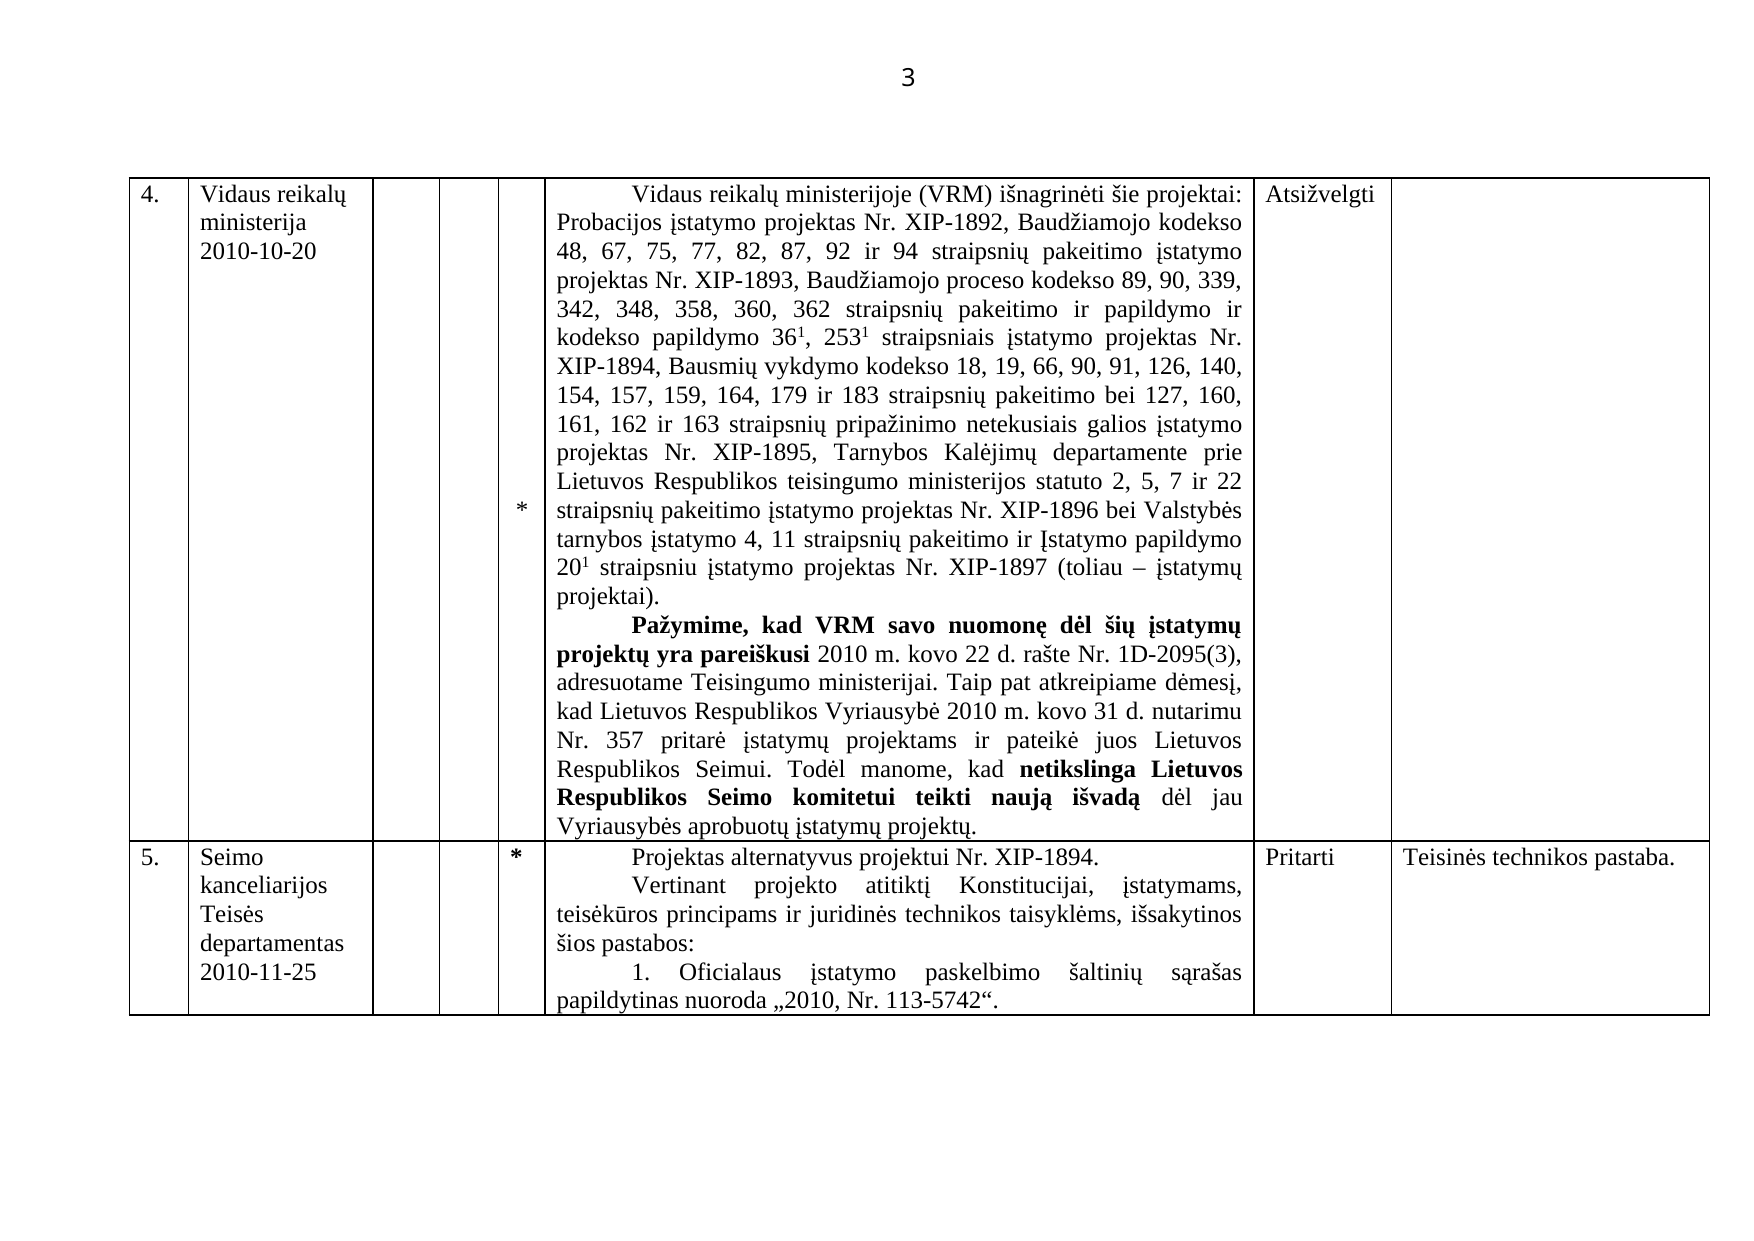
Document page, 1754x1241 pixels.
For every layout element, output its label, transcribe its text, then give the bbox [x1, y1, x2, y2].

table_cell Pritarti [1255, 842, 1391, 1014]
table_cell Atsižvelgti [1255, 179, 1391, 840]
table_cell [1392, 179, 1709, 840]
table_cell [374, 842, 439, 1014]
table_cell * [499, 179, 544, 840]
table_cell [440, 842, 498, 1014]
table_cell * [499, 842, 544, 1014]
table_cell Vidaus reikalų ministerijoje (VRM) išnagrinėti šie projektai: Probacijos įstatymo projektas Nr. XIP-1892, Baudžiamojo kodekso 48, 67, 75, 77, 82, 87, 92 ir 94 straipsnių pakeitimo įstatymo projektas Nr. XIP-1893, Baudžiamojo proceso kodekso 89, 90, 339, 342, 348, 358, 360, 362 straipsnių pakeitimo ir papildymo ir kodekso papildymo 361, 2531 straipsniais įstatymo projektas Nr. XIP-1894, Bausmių vykdymo kodekso 18, 19, 66, 90, 91, 126, 140, 154, 157, 159, 164, 179 ir 183 straipsnių pakeitimo bei 127, 160, 161, 162 ir 163 straipsnių pripažinimo netekusiais galios įstatymo projektas Nr. XIP-1895, Tarnybos Kalėjimų departamente prie Lietuvos Respublikos teisingumo ministerijos statuto 2, 5, 7 ir 22 straipsnių pakeitimo įstatymo projektas Nr. XIP-1896 bei Valstybės tarnybos įstatymo 4, 11 straipsnių pakeitimo ir Įstatymo papildymo 201 straipsniu įstatymo projektas Nr. XIP-1897 (toliau – įstatymų projektai). Pažymime, kad VRM savo nuomonę dėl šių įstatymų projektų yra pareiškusi 2010 m. kovo 22 d. rašte Nr. 1D-2095(3), adresuotame Teisingumo ministerijai. Taip pat atkreipiame dėmesį, kad Lietuvos Respublikos Vyriausybė 2010 m. kovo 31 d. nutarimu Nr. 357 pritarė įstatymų projektams ir pateikė juos Lietuvos Respublikos Seimui. Todėl manome, kad netikslinga Lietuvos Respublikos Seimo komitetui teikti naują išvadą dėl jau Vyriausybės aprobuotų įstatymų projektų. [546, 179, 1253, 840]
table_cell 5. [130, 842, 188, 1014]
table_cell Vidaus reikalų ministerija 2010-10-20 [189, 179, 372, 840]
table_cell Seimo kanceliarijos Teisės departamentas 2010-11-25 [189, 842, 372, 1014]
table_cell 4. [130, 179, 188, 840]
table_cell Projektas alternatyvus projektui Nr. XIP-1894. Vertinant projekto atitiktį Konstitucijai, įstatymams, teisėkūros principams ir juridinės technikos taisyklėms, išsakytinos šios pastabos: 1. Oficialaus įstatymo paskelbimo šaltinių sąrašas papildytinas nuoroda „2010, Nr. 113-5742“. [546, 842, 1253, 1014]
table_cell [440, 179, 498, 840]
table_cell Teisinės technikos pastaba. [1392, 842, 1709, 1014]
table_cell [374, 179, 439, 840]
